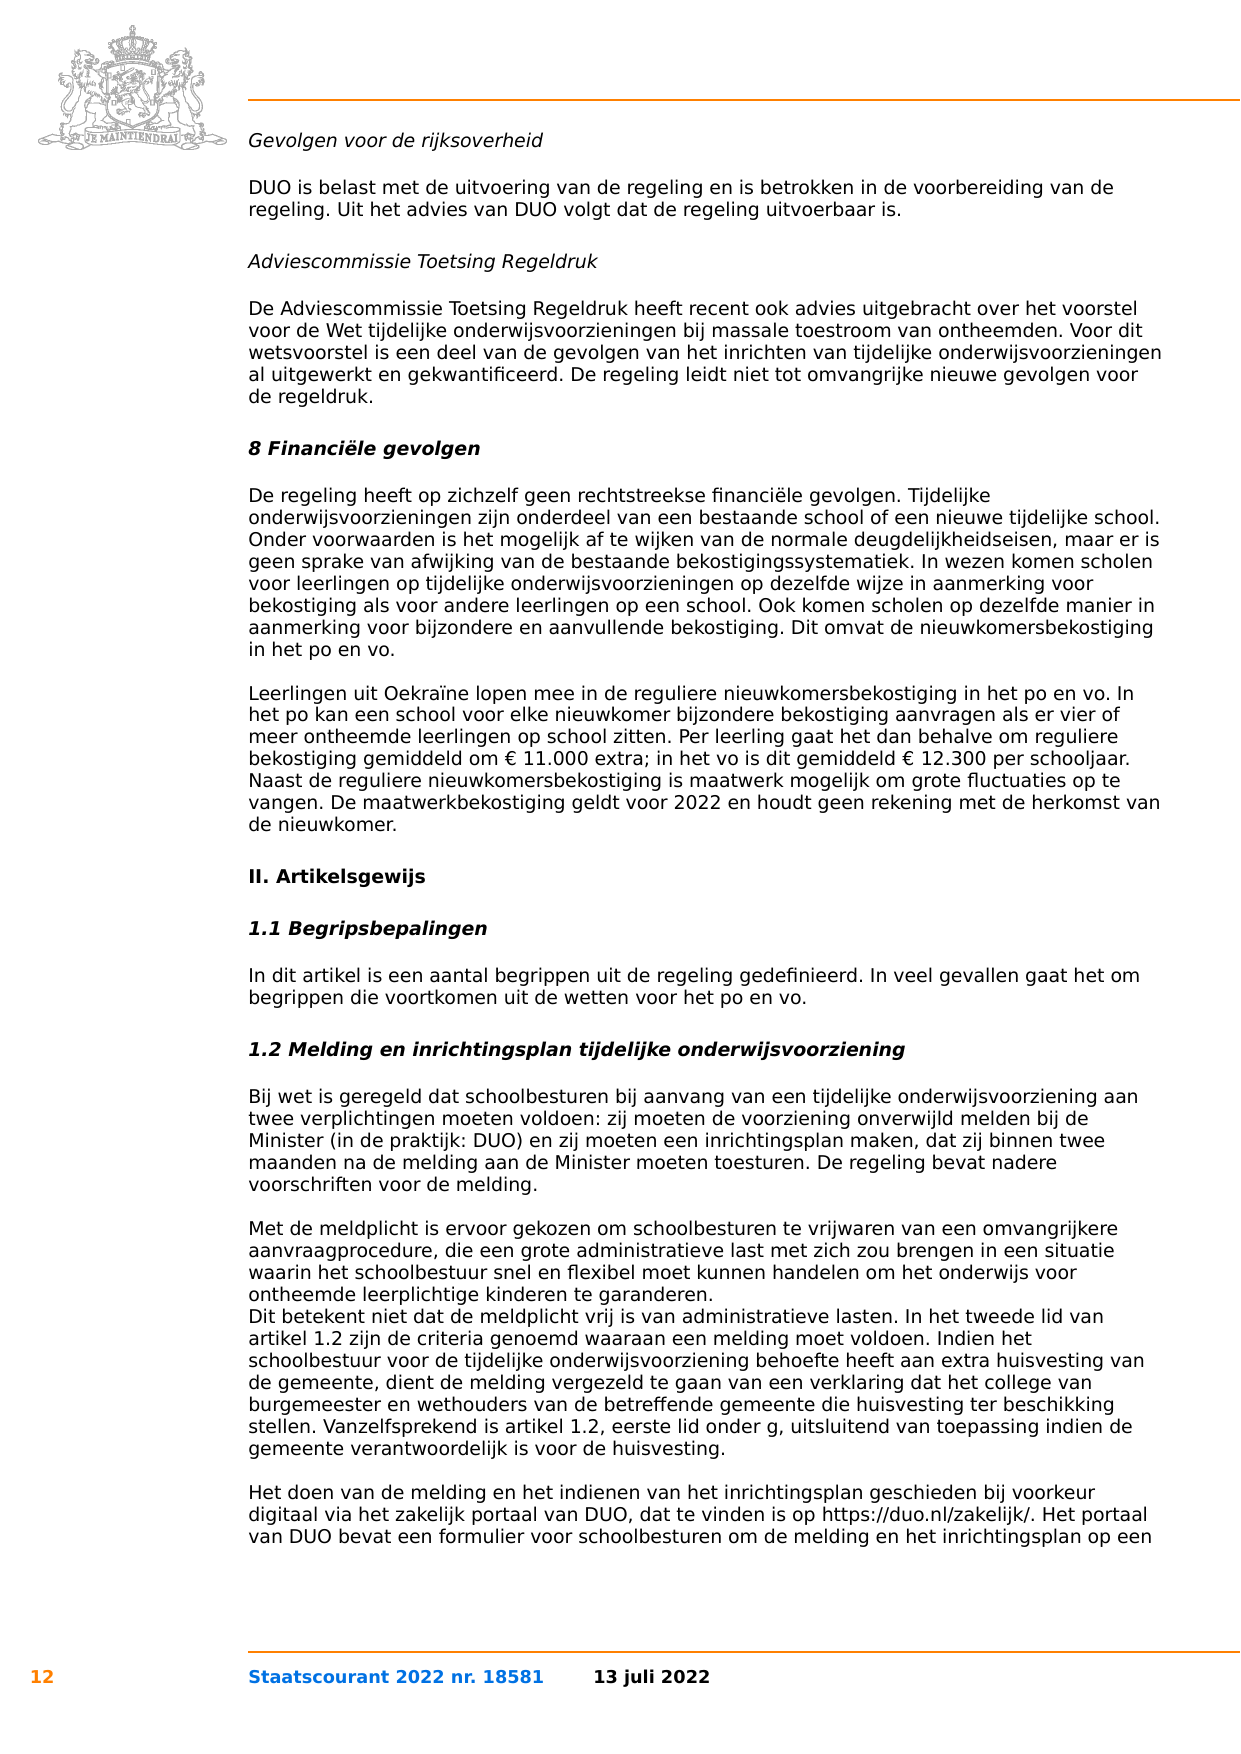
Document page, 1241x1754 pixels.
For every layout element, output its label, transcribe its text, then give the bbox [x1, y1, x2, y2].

text De regeling heeft op zichzelf geen rechtstreekse financiële gevolgen. Tijdelijke onderwijsvoorzieningen zijn onderdeel van een bestaande school of een nieuwe tijdelijke school. Onder voorwaarden is het mogelijk af te wijken van de normale deugdelijkheidseisen, maar er is geen sprake van afwijking van de bestaande bekostigingssystematiek. In wezen komen scholen voor leerlingen op tijdelijke onderwijsvoorzieningen op dezelfde wijze in aanmerking voor bekostiging als voor andere leerlingen op een school. Ook komen scholen op dezelfde manier in aanmerking voor bijzondere en aanvullende bekostiging. Dit omvat de nieuwkomersbekostiging in het po en vo. [248, 485, 1163, 661]
text Leerlingen uit Oekraïne lopen mee in de reguliere nieuwkomersbekostiging in het po en vo. In het po kan een school voor elke nieuwkomer bijzondere bekostiging aanvragen als er vier of meer ontheemde leerlingen op school zitten. Per leerling gaat het dan behalve om reguliere bekostiging gemiddeld om € 11.000 extra; in het vo is dit gemiddeld € 12.300 per schooljaar. Naast de reguliere nieuwkomersbekostiging is maatwerk mogelijk om grote fluctuaties op te vangen. De maatwerkbekostiging geldt voor 2022 en houdt geen rekening met de herkomst van de nieuwkomer. [248, 682, 1163, 836]
subtitle 1.2 Melding en inrichtingsplan tijdelijke onderwijsvoorziening [248, 1039, 1163, 1061]
text Het doen van de melding en het indienen van het inrichtingsplan geschieden bij voorkeur digitaal via het zakelijk portaal van DUO, dat te vinden is op https://duo.nl/zakelijk/. Het portaal van DUO bevat een formulier voor schoolbesturen om de melding en het inrichtingsplan op een [248, 1482, 1163, 1547]
picture [38, 25, 227, 150]
text De Adviescommissie Toetsing Regeldruk heeft recent ook advies uitgebracht over het voorstel voor de Wet tijdelijke onderwijsvoorzieningen bij massale toestroom van ontheemden. Voor dit wetsvoorstel is een deel van de gevolgen van het inrichten van tijdelijke onderwijsvoorzieningen al uitgewerkt en gekwantificeerd. De regeling leidt niet tot omvangrijke nieuwe gevolgen voor de regeldruk. [248, 298, 1163, 408]
text Dit betekent niet dat de meldplicht vrij is van administratieve lasten. In het tweede lid van artikel 1.2 zijn de criteria genoemd waaraan een melding moet voldoen. Indien het schoolbestuur voor de tijdelijke onderwijsvoorziening behoefte heeft aan extra huisvesting van de gemeente, dient de melding vergezeld te gaan van een verklaring dat het college van burgemeester en wethouders van de betreffende gemeente die huisvesting ter beschikking stellen. Vanzelfsprekend is artikel 1.2, eerste lid onder g, uitsluitend van toepassing indien de gemeente verantwoordelijk is voor de huisvesting. [248, 1306, 1163, 1460]
subtitle 1.1 Begripsbepalingen [248, 918, 1163, 940]
subtitle II. Artikelsgewijs [248, 866, 1163, 888]
text Met de meldplicht is ervoor gekozen om schoolbesturen te vrijwaren van een omvangrijkere aanvraagprocedure, die een grote administratieve last met zich zou brengen in een situatie waarin het schoolbestuur snel en flexibel moet kunnen handelen om het onderwijs voor ontheemde leerplichtige kinderen te garanderen. [248, 1218, 1163, 1306]
text In dit artikel is een aantal begrippen uit de regeling gedefinieerd. In veel gevallen gaat het om begrippen die voortkomen uit de wetten voor het po en vo. [248, 965, 1163, 1009]
subtitle Adviescommissie Toetsing Regeldruk [248, 251, 1163, 273]
subtitle Gevolgen voor de rijksoverheid [248, 130, 1163, 152]
subtitle 8 Financiële gevolgen [248, 438, 1163, 460]
text Bij wet is geregeld dat schoolbesturen bij aanvang van een tijdelijke onderwijsvoorziening aan twee verplichtingen moeten voldoen: zij moeten de voorziening onverwijld melden bij de Minister (in de praktijk: DUO) en zij moeten een inrichtingsplan maken, dat zij binnen twee maanden na de melding aan de Minister moeten toesturen. De regeling bevat nadere voorschriften voor de melding. [248, 1086, 1163, 1196]
text DUO is belast met de uitvoering van de regeling en is betrokken in de voorbereiding van de regeling. Uit het advies van DUO volgt dat de regeling uitvoerbaar is. [248, 177, 1163, 221]
